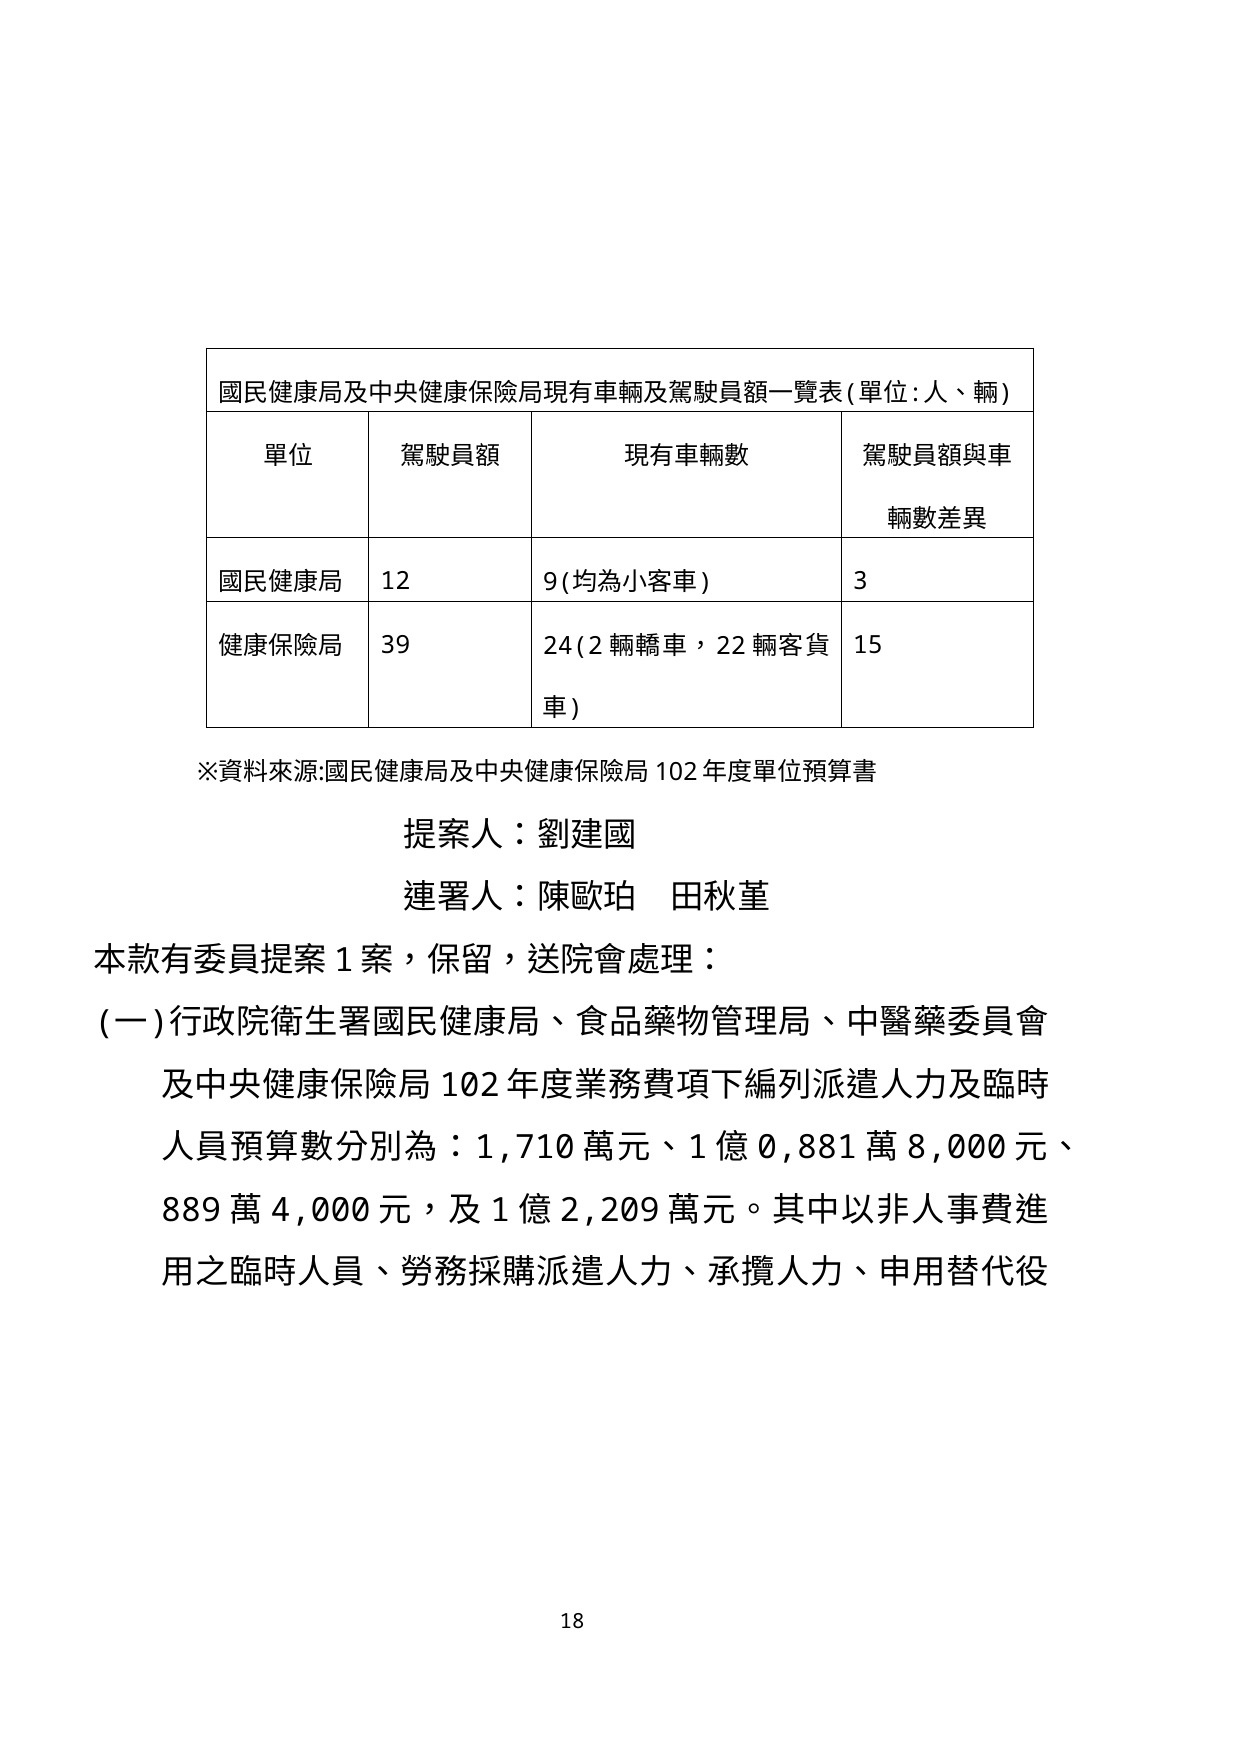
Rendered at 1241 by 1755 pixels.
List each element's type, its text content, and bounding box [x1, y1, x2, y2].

table_cell 15 [842, 602, 1033, 727]
table_cell 12 [369, 538, 531, 601]
table_cell 現有車輛數 [532, 412, 841, 537]
text (一)行政院衛生署國民健康局、食品藥物管理局、中醫藥委員會及中央健康保險局102年度業務費項下編列派遣人力及臨時人員預算數分別為：1,710萬元、1億0,881萬8,000元、889萬4,000元，及1億2,209萬元。其中以非人事費進用之臨時人員、勞務採購派遣人力、承攬人力、申用替代役等人力之運用配置等，未依本院審議101年度中央政府總預算案通過之決議(五)及決議(七)。 [94, 978, 1050, 1290]
table_cell 24(2輛轎車，22輛客貨車) [532, 602, 841, 727]
text 連署人：陳歐珀 田秋堇 [94, 853, 1050, 915]
text 本款有委員提案1案，保留，送院會處理： [94, 915, 1161, 978]
table_cell 9(均為小客車) [532, 538, 841, 601]
table_cell 39 [369, 602, 531, 727]
text ※資料來源:國民健康局及中央健康保險局102年度單位預算書 [94, 728, 1050, 790]
table_cell 駕駛員額 [369, 412, 531, 537]
table_cell 健康保險局 [207, 602, 368, 727]
table_header 國民健康局及中央健康保險局現有車輛及駕駛員額一覽表(單位:人、輛) [207, 349, 1033, 411]
table_cell 國民健康局 [207, 538, 368, 601]
table_cell 單位 [207, 412, 368, 537]
table_cell 3 [842, 538, 1033, 601]
text 提案人：劉建國 [94, 790, 1050, 853]
table_cell 駕駛員額與車輛數差異 [842, 412, 1033, 537]
